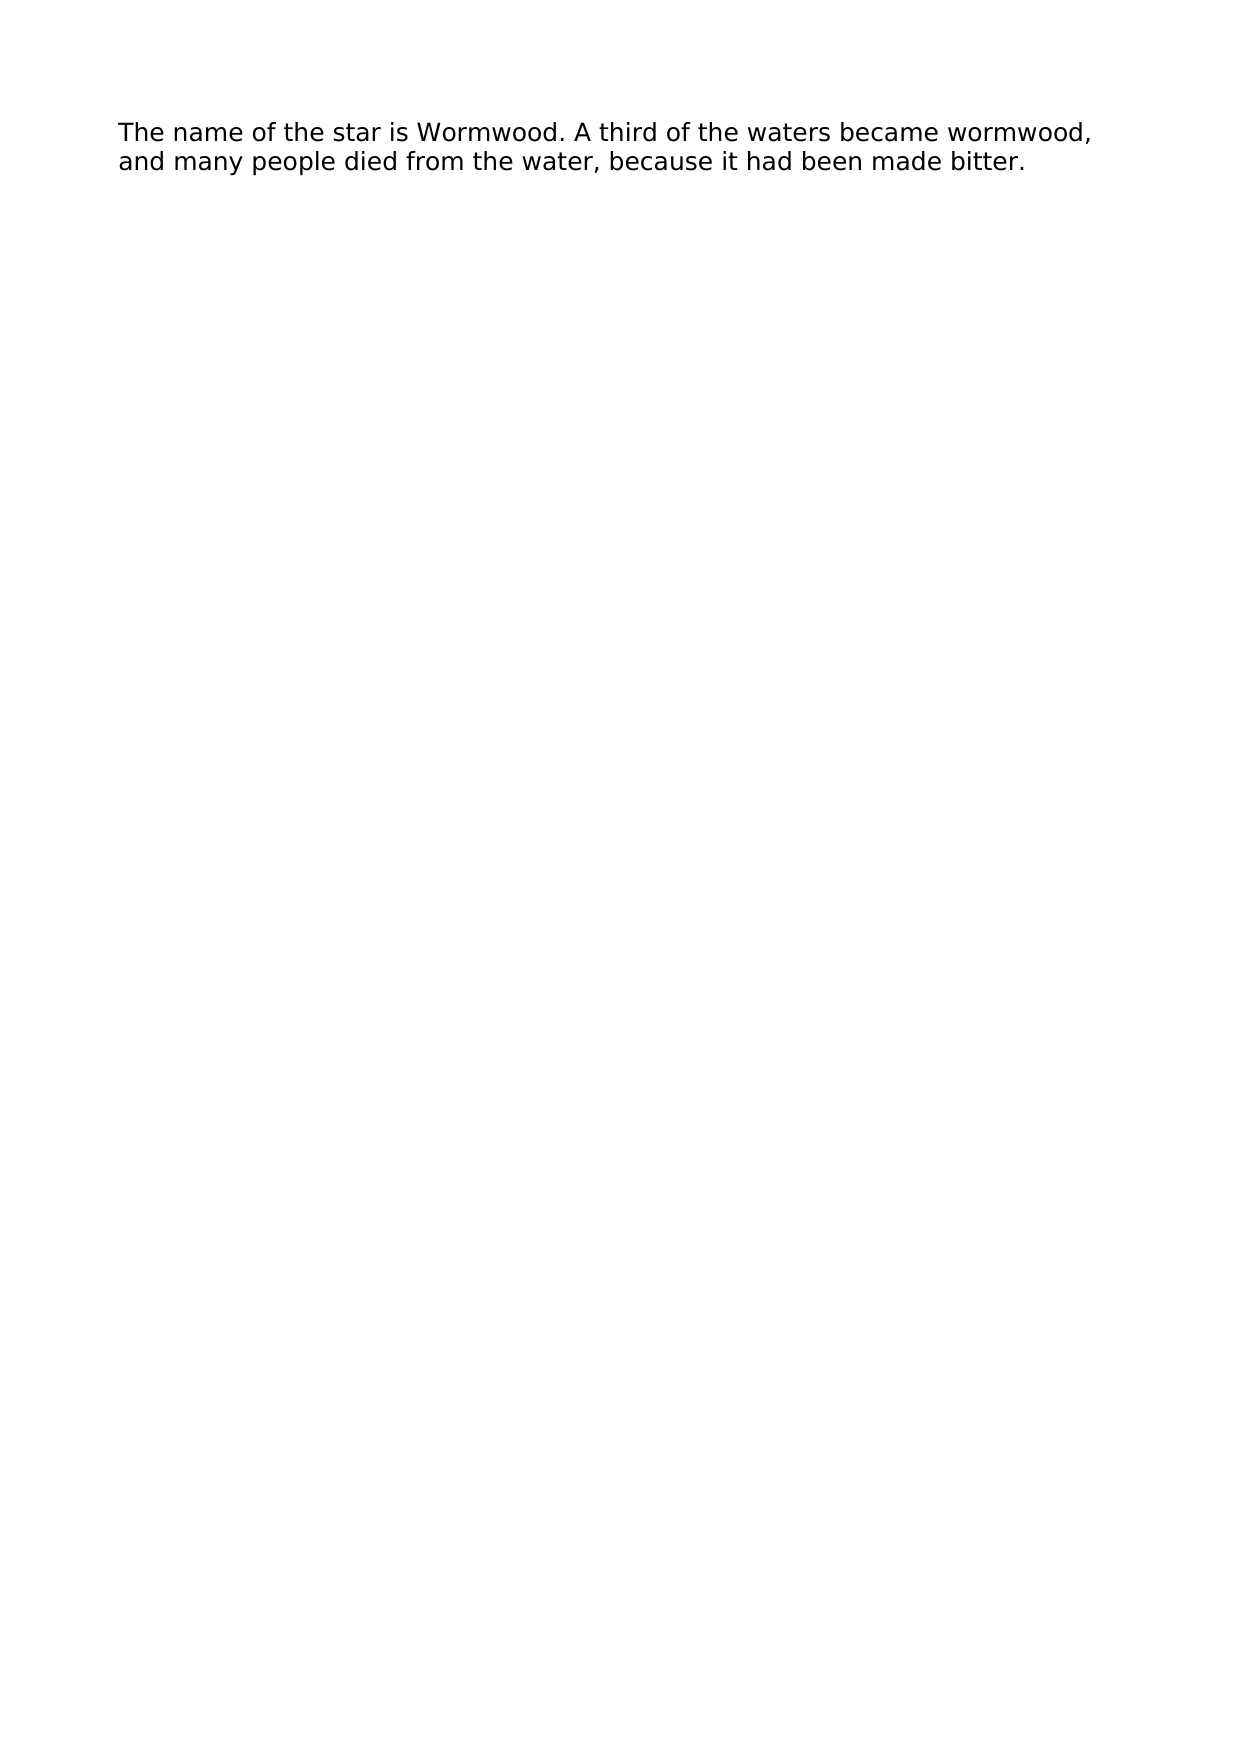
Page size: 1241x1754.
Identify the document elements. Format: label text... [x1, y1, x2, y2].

text The name of the star is Wormwood. A third of the waters became wormwood, and many people died from the water, because it had been made bitter. [118, 118, 1122, 176]
